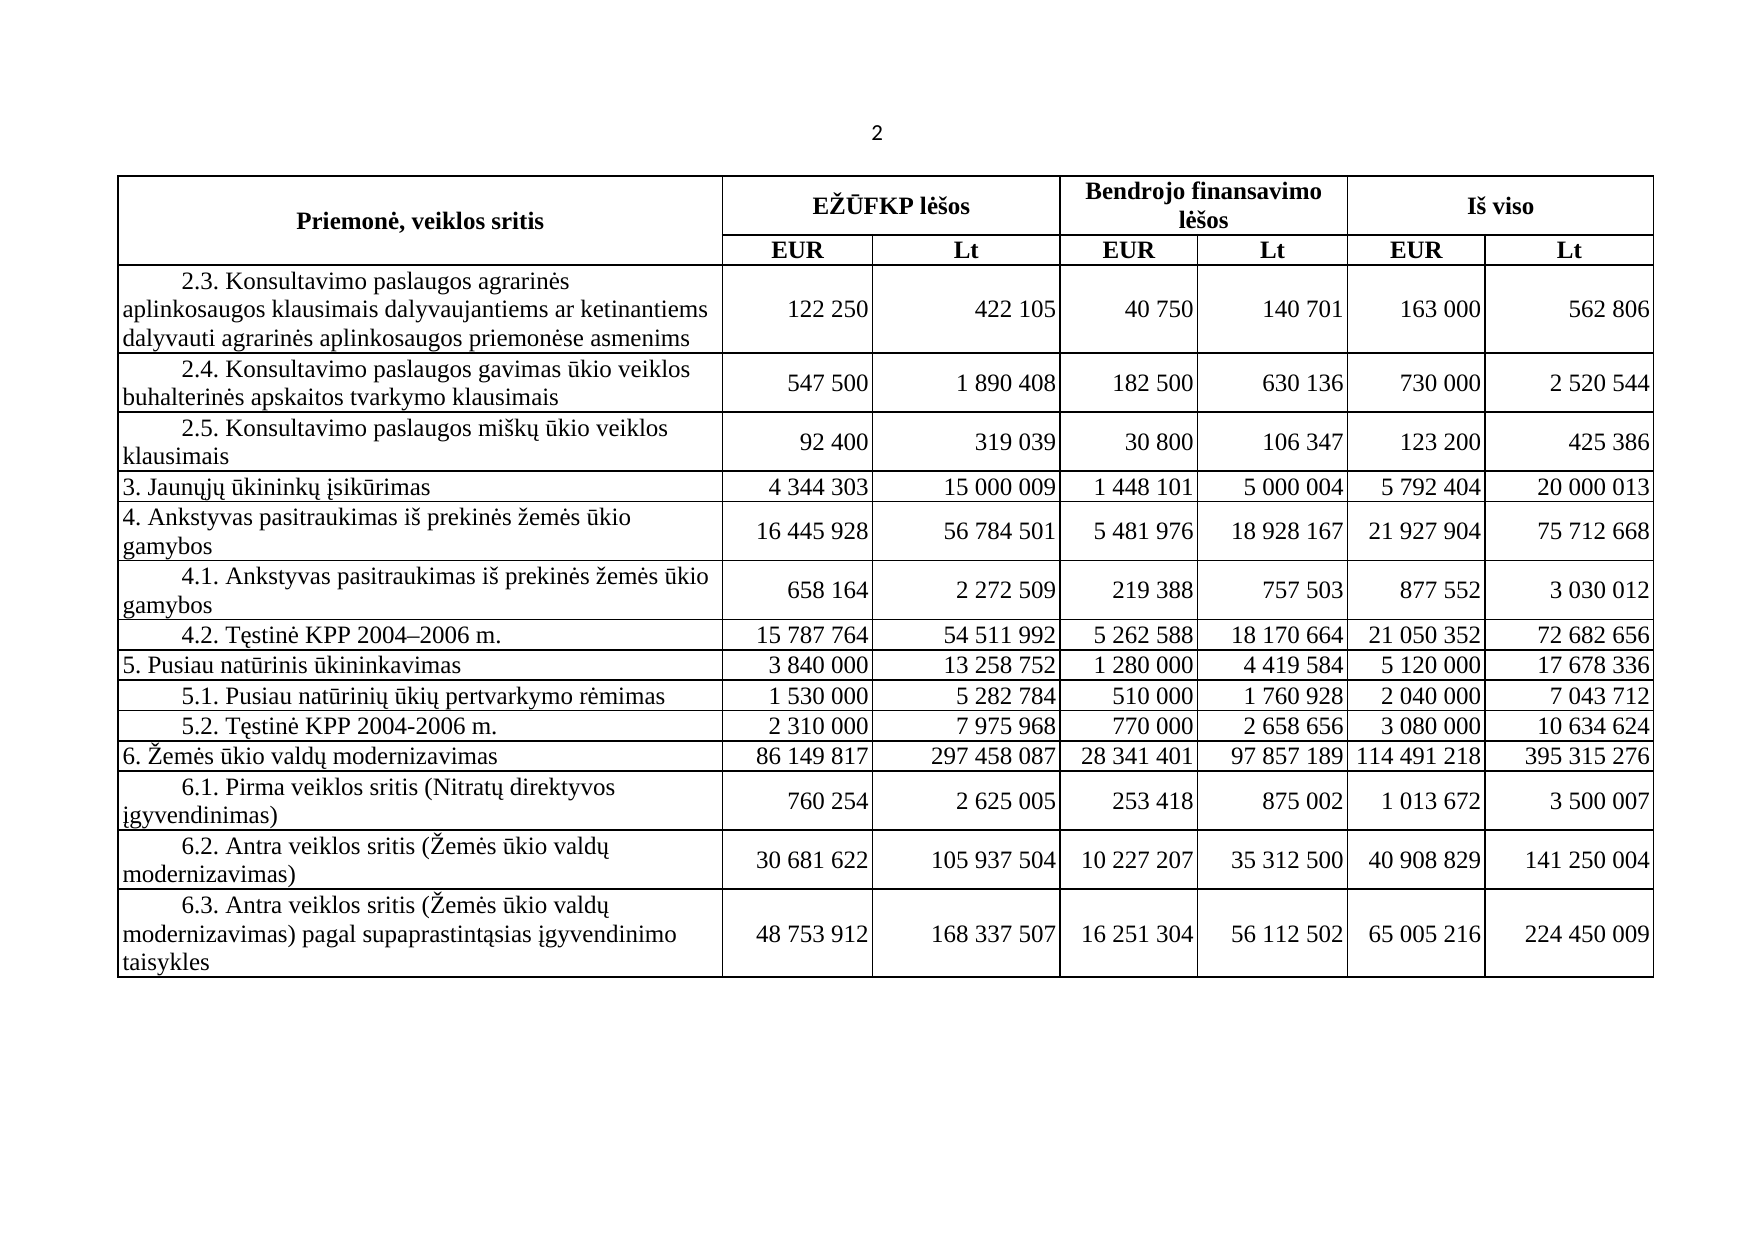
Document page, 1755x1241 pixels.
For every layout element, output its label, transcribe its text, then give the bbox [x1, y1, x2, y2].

table_cell 6.3. Antra veiklos sritis (Žemės ūkio valdų modernizavimas) pagal supaprastintąsias įgyvendinimo taisykles [119, 890, 722, 976]
table_cell 114 491 218 [1348, 742, 1484, 770]
table_cell 3 500 007 [1486, 772, 1653, 829]
table_cell 5 792 404 [1348, 472, 1484, 501]
table_cell 510 000 [1061, 681, 1197, 709]
table_cell 17 678 336 [1486, 651, 1653, 679]
table_cell 72 682 656 [1486, 620, 1653, 649]
table_cell 425 386 [1486, 413, 1653, 470]
table_cell 16 445 928 [723, 502, 872, 559]
table_cell 65 005 216 [1348, 890, 1484, 976]
table_cell 5. Pusiau natūrinis ūkininkavimas [119, 651, 722, 679]
table_cell 395 315 276 [1486, 742, 1653, 770]
table_cell 163 000 [1348, 266, 1484, 352]
table_cell 30 681 622 [723, 831, 872, 888]
table_cell 86 149 817 [723, 742, 872, 770]
table_cell 141 250 004 [1486, 831, 1653, 888]
table_cell Lt [873, 236, 1059, 264]
table_cell 2.4. Konsultavimo paslaugos gavimas ūkio veiklos buhalterinės apskaitos tvarkymo klausimais [119, 354, 722, 411]
table_cell 7 043 712 [1486, 681, 1653, 709]
table_cell 1 448 101 [1061, 472, 1197, 501]
table_cell 4.1. Ankstyvas pasitraukimas iš prekinės žemės ūkio gamybos [119, 561, 722, 619]
table_cell 15 787 764 [723, 620, 872, 649]
table_cell EUR [723, 236, 872, 264]
table_cell 1 280 000 [1061, 651, 1197, 679]
table_cell 40 750 [1061, 266, 1197, 352]
table_cell 56 784 501 [873, 502, 1059, 559]
table_header Priemonė, veiklos sritis [119, 177, 722, 264]
table_cell 5 120 000 [1348, 651, 1484, 679]
table_cell 6.2. Antra veiklos sritis (Žemės ūkio valdų modernizavimas) [119, 831, 722, 888]
table_cell 2 520 544 [1486, 354, 1653, 411]
table_cell 877 552 [1348, 561, 1484, 619]
table_cell 21 050 352 [1348, 620, 1484, 649]
table_cell 106 347 [1198, 413, 1347, 470]
table_cell 105 937 504 [873, 831, 1059, 888]
table_cell 1 013 672 [1348, 772, 1484, 829]
table_cell 3 030 012 [1486, 561, 1653, 619]
table_cell 6.1. Pirma veiklos sritis (Nitratų direktyvos įgyvendinimas) [119, 772, 722, 829]
table_cell 3 080 000 [1348, 711, 1484, 740]
table_cell 422 105 [873, 266, 1059, 352]
table_cell 2.5. Konsultavimo paslaugos miškų ūkio veiklos klausimais [119, 413, 722, 470]
table_cell 219 388 [1061, 561, 1197, 619]
table_header Iš viso [1348, 177, 1653, 234]
table_cell 10 227 207 [1061, 831, 1197, 888]
table_cell 2 625 005 [873, 772, 1059, 829]
table_cell 562 806 [1486, 266, 1653, 352]
table_cell 5 000 004 [1198, 472, 1347, 501]
table_cell 2 040 000 [1348, 681, 1484, 709]
table_cell 28 341 401 [1061, 742, 1197, 770]
table_cell 4 419 584 [1198, 651, 1347, 679]
table_cell 319 039 [873, 413, 1059, 470]
table_cell 3 840 000 [723, 651, 872, 679]
table_cell 547 500 [723, 354, 872, 411]
table_cell 770 000 [1061, 711, 1197, 740]
table_cell 16 251 304 [1061, 890, 1197, 976]
table_cell 182 500 [1061, 354, 1197, 411]
table_cell 5.2. Tęstinė KPP 2004-2006 m. [119, 711, 722, 740]
table_cell 5 262 588 [1061, 620, 1197, 649]
table_cell 2.3. Konsultavimo paslaugos agrarinės aplinkosaugos klausimais dalyvaujantiems ar ketinantiems dalyvauti agrarinės aplinkosaugos priemonėse asmenims [119, 266, 722, 352]
table_cell Lt [1198, 236, 1347, 264]
table_cell 2 310 000 [723, 711, 872, 740]
table_cell 4. Ankstyvas pasitraukimas iš prekinės žemės ūkio gamybos [119, 502, 722, 559]
table_cell 757 503 [1198, 561, 1347, 619]
table_cell 630 136 [1198, 354, 1347, 411]
table_cell 140 701 [1198, 266, 1347, 352]
table_cell EUR [1348, 236, 1484, 264]
table_cell 1 530 000 [723, 681, 872, 709]
table_cell 13 258 752 [873, 651, 1059, 679]
table_cell 6. Žemės ūkio valdų modernizavimas [119, 742, 722, 770]
table_cell 730 000 [1348, 354, 1484, 411]
table_cell 30 800 [1061, 413, 1197, 470]
table_cell 5 282 784 [873, 681, 1059, 709]
table_cell 253 418 [1061, 772, 1197, 829]
table_cell 35 312 500 [1198, 831, 1347, 888]
table_cell 297 458 087 [873, 742, 1059, 770]
table_cell 224 450 009 [1486, 890, 1653, 976]
table_cell 2 272 509 [873, 561, 1059, 619]
table_cell 7 975 968 [873, 711, 1059, 740]
table_cell Lt [1486, 236, 1653, 264]
table_cell 1 760 928 [1198, 681, 1347, 709]
table_cell 168 337 507 [873, 890, 1059, 976]
table_cell 54 511 992 [873, 620, 1059, 649]
table_cell 40 908 829 [1348, 831, 1484, 888]
table_header Bendrojo finansavimo lėšos [1061, 177, 1347, 234]
table_cell 5 481 976 [1061, 502, 1197, 559]
table_cell 875 002 [1198, 772, 1347, 829]
table_cell 123 200 [1348, 413, 1484, 470]
table_cell 5.1. Pusiau natūrinių ūkių pertvarkymo rėmimas [119, 681, 722, 709]
table_cell EUR [1061, 236, 1197, 264]
table_cell 18 170 664 [1198, 620, 1347, 649]
table_cell 92 400 [723, 413, 872, 470]
table_cell 658 164 [723, 561, 872, 619]
table_cell 3. Jaunųjų ūkininkų įsikūrimas [119, 472, 722, 501]
table_cell 2 658 656 [1198, 711, 1347, 740]
table_cell 48 753 912 [723, 890, 872, 976]
table_cell 4 344 303 [723, 472, 872, 501]
table_cell 4.2. Tęstinė KPP 2004–2006 m. [119, 620, 722, 649]
table_cell 20 000 013 [1486, 472, 1653, 501]
table_cell 18 928 167 [1198, 502, 1347, 559]
table_header EŽŪFKP lėšos [723, 177, 1059, 234]
table_cell 122 250 [723, 266, 872, 352]
table_cell 75 712 668 [1486, 502, 1653, 559]
table_cell 15 000 009 [873, 472, 1059, 501]
table_cell 10 634 624 [1486, 711, 1653, 740]
table_cell 21 927 904 [1348, 502, 1484, 559]
table_cell 56 112 502 [1198, 890, 1347, 976]
table_cell 760 254 [723, 772, 872, 829]
table_cell 97 857 189 [1198, 742, 1347, 770]
table_cell 1 890 408 [873, 354, 1059, 411]
